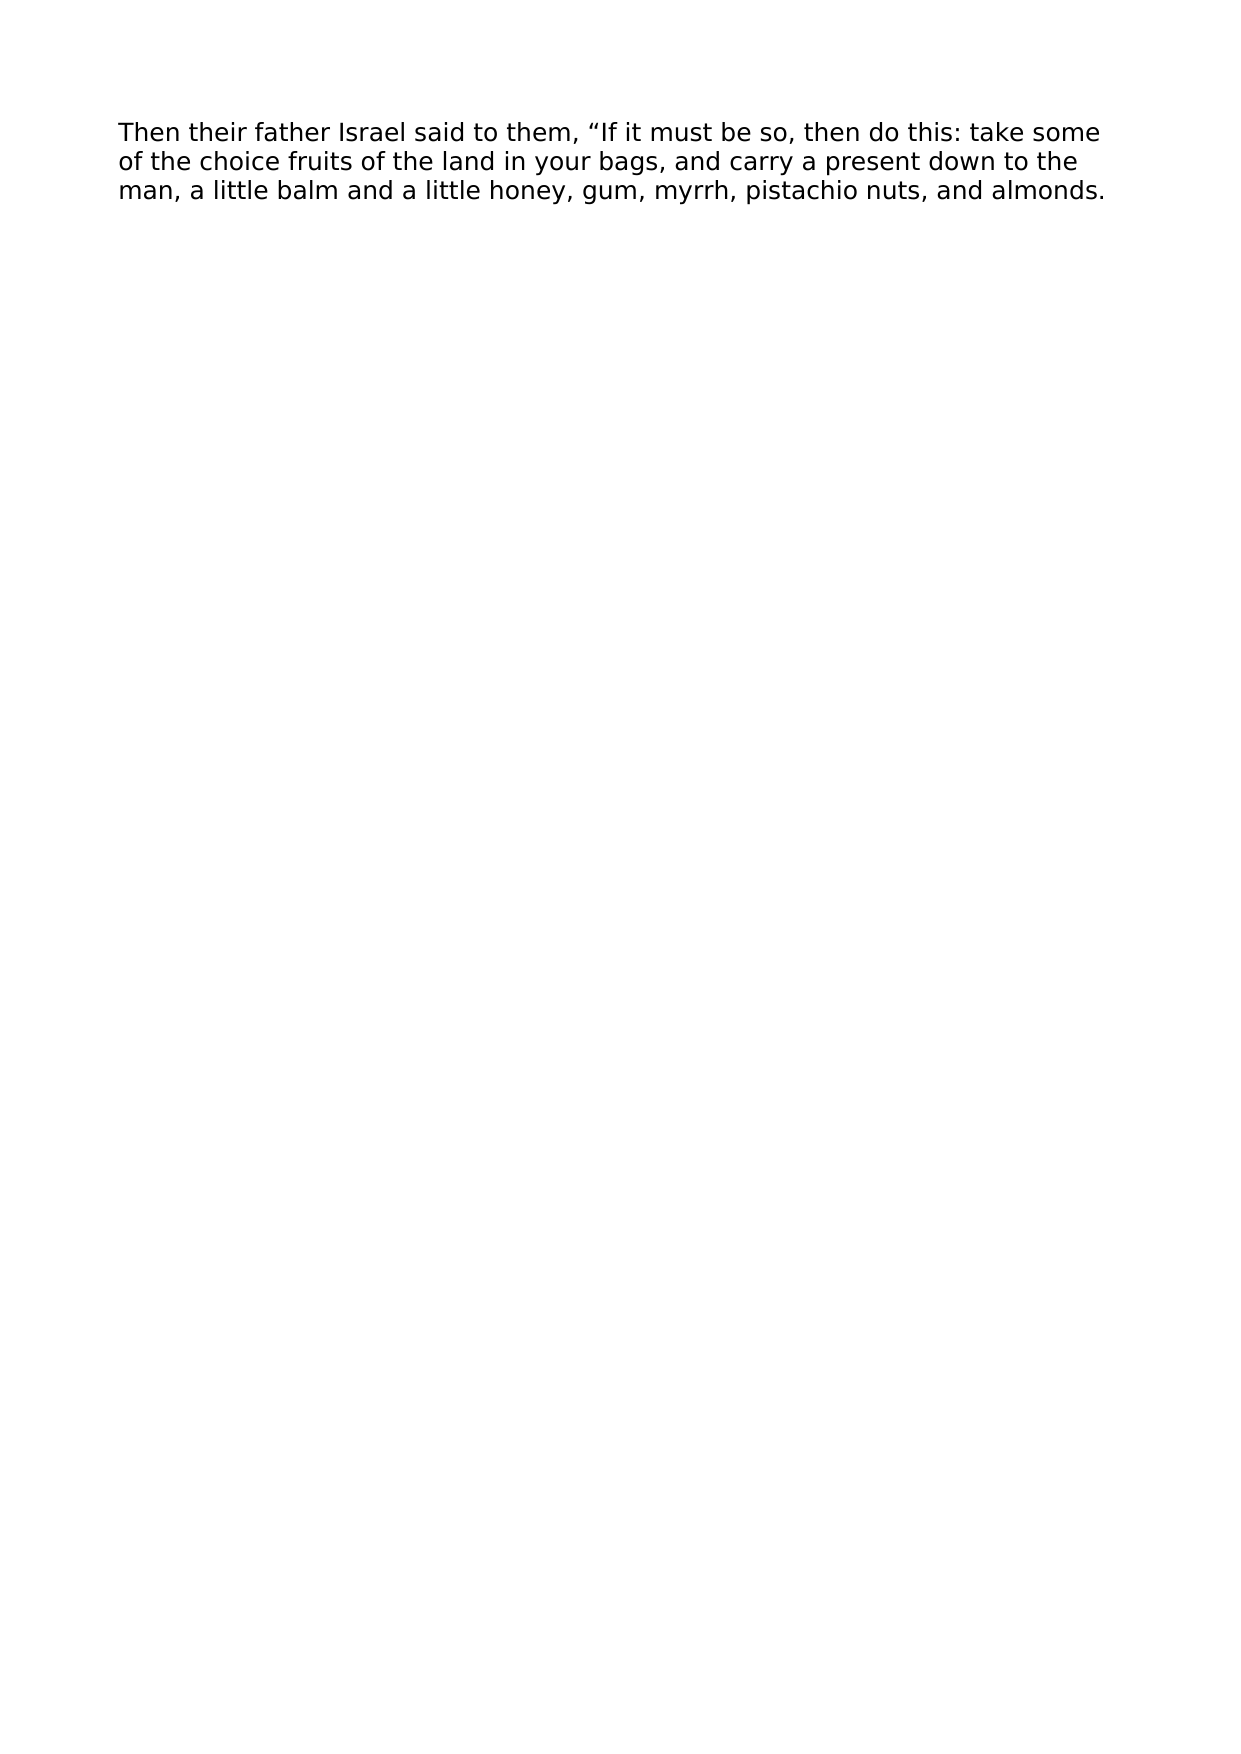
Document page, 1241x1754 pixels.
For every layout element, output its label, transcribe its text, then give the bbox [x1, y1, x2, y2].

text Then their father Israel said to them, “If it must be so, then do this: take some of the choice fruits of the land in your bags, and carry a present down to the man, a little balm and a little honey, gum, myrrh, pistachio nuts, and almonds. [118, 118, 1122, 206]
